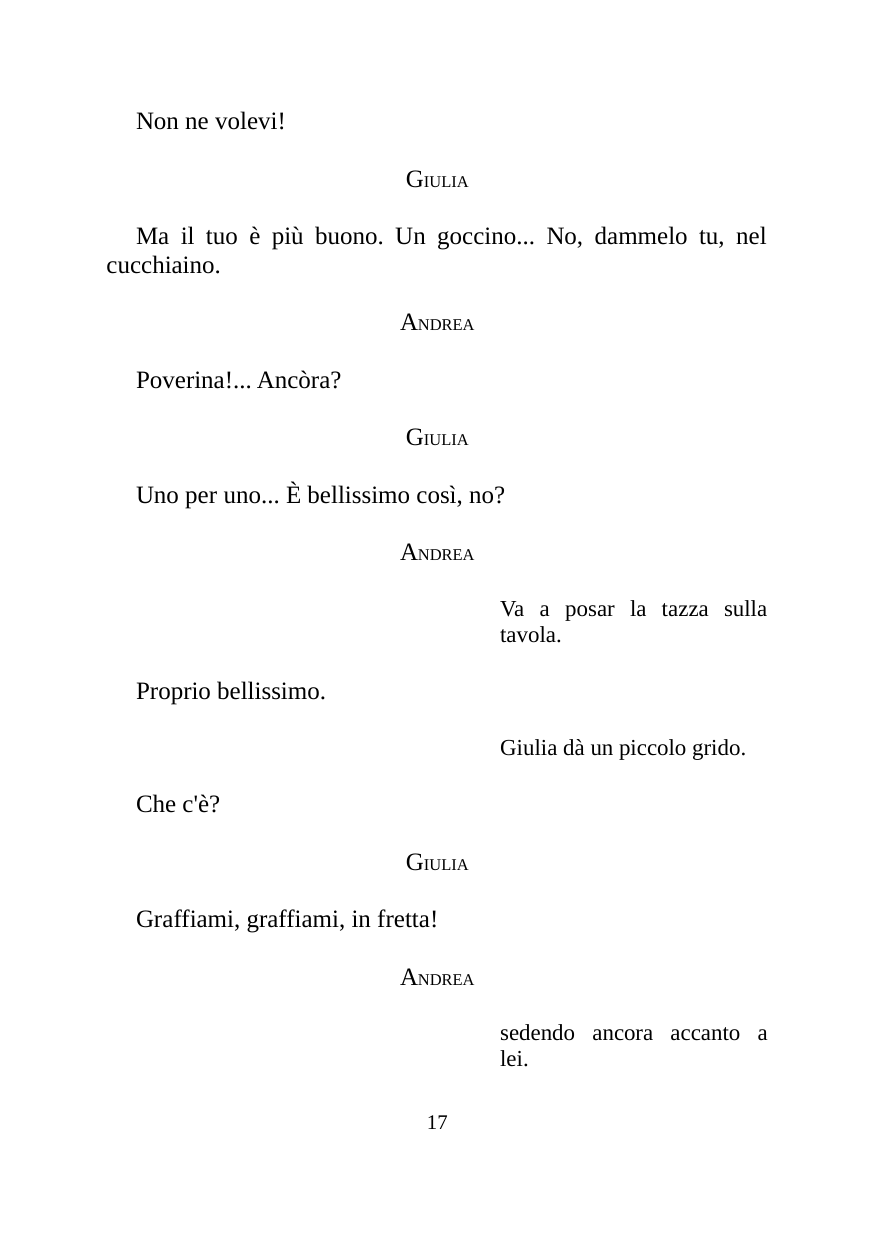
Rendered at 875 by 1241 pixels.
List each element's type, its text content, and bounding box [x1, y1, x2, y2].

text Va a posar la tazza sulla tavola. [500, 595, 768, 648]
text Uno per uno... È bellissimo così, no? [106, 480, 768, 509]
text Giulia [106, 422, 768, 451]
text Non ne volevi! [106, 106, 768, 135]
text Giulia [106, 164, 768, 192]
text Proprio bellissimo. [106, 676, 768, 705]
text Andrea [106, 307, 768, 336]
text Giulia dà un piccolo grido. [500, 734, 768, 760]
text Giulia [106, 847, 768, 875]
text Andrea [106, 537, 768, 566]
text Ma il tuo è più buono. Un goccino... No, dammelo tu, nel cucchiaino. [106, 221, 768, 279]
text Andrea [106, 962, 768, 990]
text Che c'è? [106, 789, 768, 818]
text sedendo ancora accanto a lei. [500, 1019, 768, 1072]
text Graffiami, graffiami, in fretta! [106, 904, 768, 933]
text Poverina!... Ancòra? [106, 365, 768, 394]
